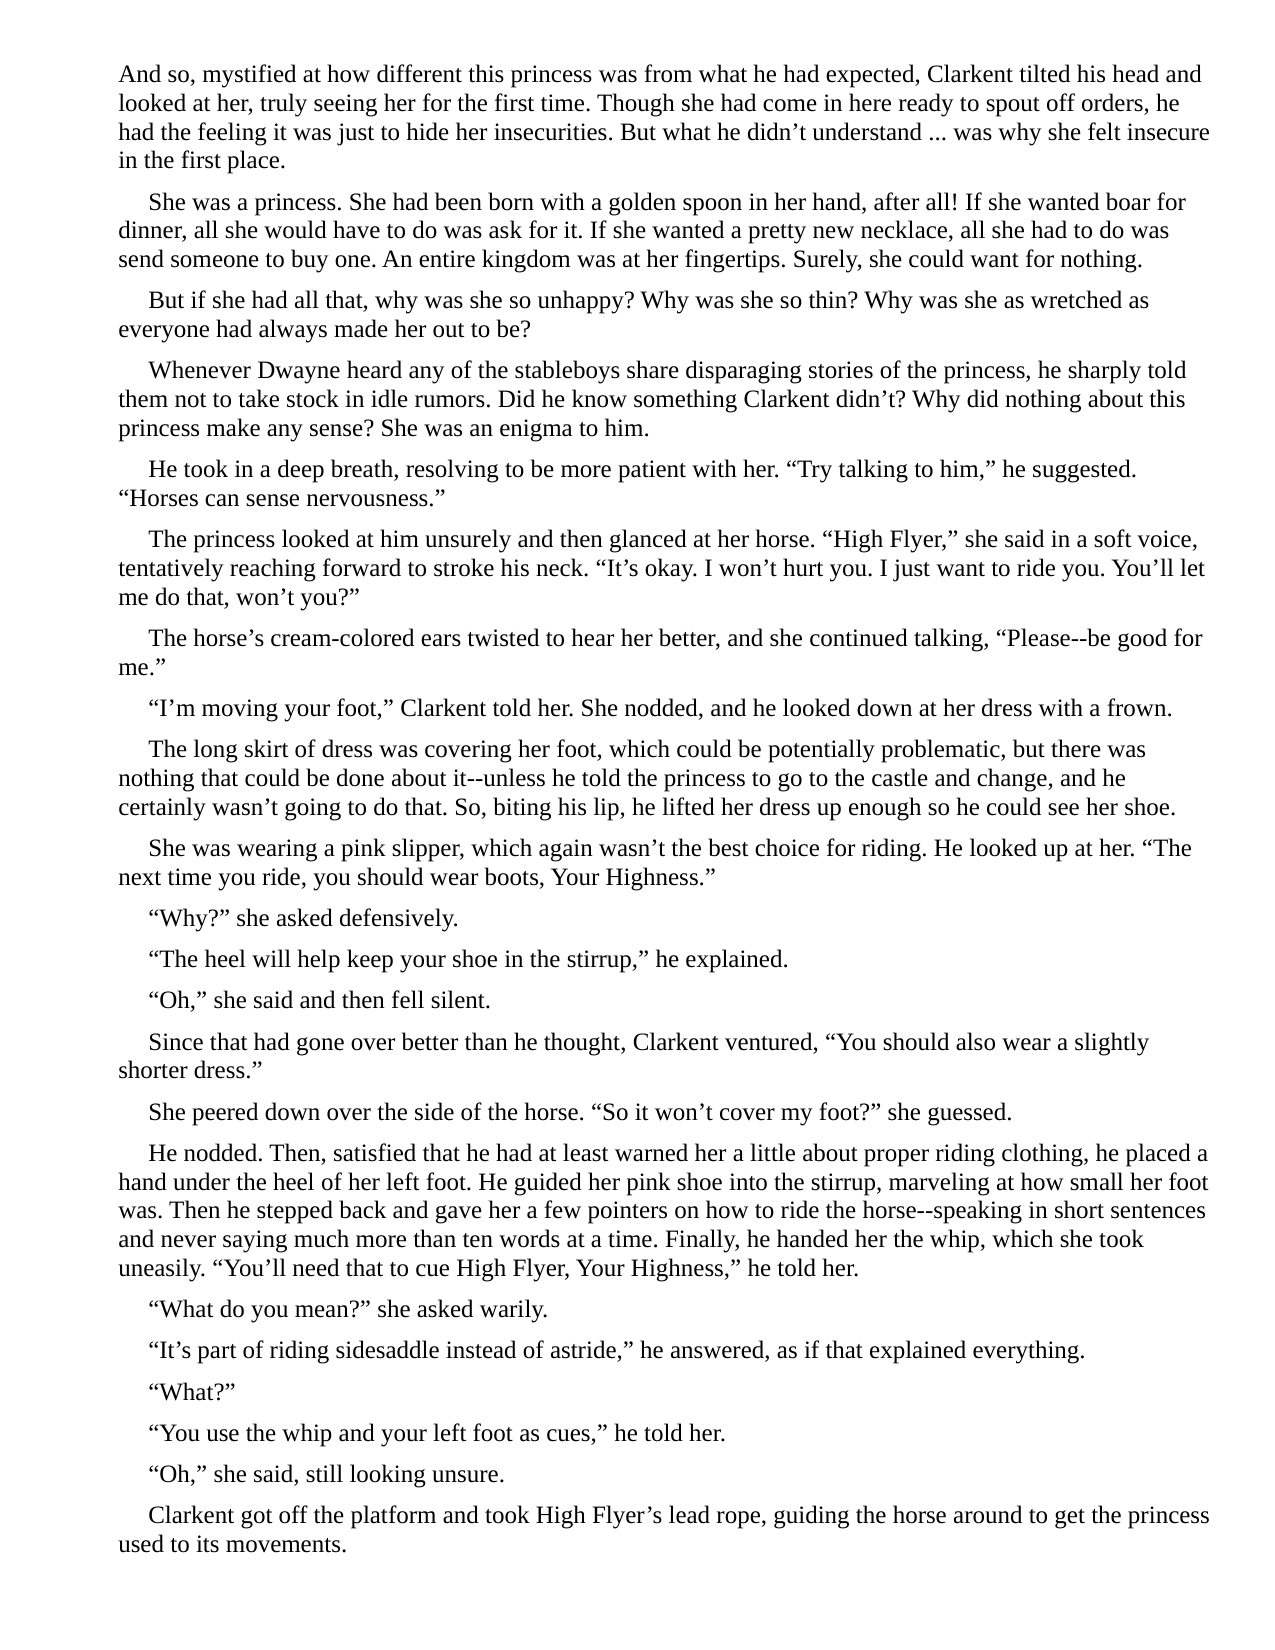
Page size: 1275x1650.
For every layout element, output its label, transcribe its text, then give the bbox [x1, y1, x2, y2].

text He nodded. Then, satisfied that he had at least warned her a little about proper riding clothing, he placed a hand under the heel of her left foot. He guided her pink shoe into the stirrup, marveling at how small her foot was. Then he stepped back and gave her a few pointers on how to ride the horse--speaking in short sentences and never saying much more than ten words at a time. Finally, he handed her the whip, which she took uneasily. “You’ll need that to cue High Flyer, Your Highness,” he told her. [118, 1138, 1216, 1282]
text “It’s part of riding sidesaddle instead of astride,” he answered, as if that explained everything. [118, 1335, 1216, 1364]
text Whenever Dwayne heard any of the stableboys share disparaging stories of the princess, he sharply told them not to take stock in idle rumors. Did he know something Clarkent didn’t? Why did nothing about this princess make any sense? She was an enigma to him. [118, 355, 1216, 442]
text “What do you mean?” she asked warily. [118, 1294, 1216, 1323]
text “You use the whip and your left foot as cues,” he told her. [118, 1418, 1216, 1447]
text “Why?” she asked defensively. [118, 903, 1216, 932]
text The horse’s cream-colored ears twisted to hear her better, and she continued talking, “Please--be good for me.” [118, 623, 1216, 680]
text She was wearing a pink slipper, which again wasn’t the best choice for riding. He looked up at her. “The next time you ride, you should wear boots, Your Highness.” [118, 833, 1216, 890]
text Clarkent got off the platform and took High Flyer’s lead rope, guiding the horse around to get the princess used to its movements. [118, 1500, 1216, 1558]
text She peered down over the side of the horse. “So it won’t cover my foot?” she guessed. [118, 1097, 1216, 1125]
text “The heel will help keep your shoe in the stirrup,” he explained. [118, 944, 1216, 973]
text “Oh,” she said and then fell silent. [118, 985, 1216, 1014]
text And so, mystified at how different this princess was from what he had expected, Clarkent tilted his head and looked at her, truly seeing her for the first time. Though she had come in here ready to spout off orders, he had the feeling it was just to hide her insecurities. But what he didn’t understand ... was why she felt insecure in the first place. [118, 59, 1216, 174]
text He took in a deep breath, resolving to be more patient with her. “Try talking to him,” he suggested. “Horses can sense nervousness.” [118, 454, 1216, 512]
text But if she had all that, why was she so unhappy? Why was she so thin? Why was she as wretched as everyone had always made her out to be? [118, 285, 1216, 343]
text “What?” [118, 1377, 1216, 1405]
text “Oh,” she said, still looking unsure. [118, 1459, 1216, 1488]
text The long skirt of dress was covering her foot, which could be potentially problematic, but there was nothing that could be done about it--unless he told the princess to go to the castle and change, and he certainly wasn’t going to do that. So, biting his lip, he lifted her dress up enough so he could see her shoe. [118, 734, 1216, 820]
text Since that had gone over better than he thought, Clarkent ventured, “You should also wear a slightly shorter dress.” [118, 1027, 1216, 1084]
text The princess looked at him unsurely and then glanced at her horse. “High Flyer,” she said in a soft voice, tentatively reaching forward to stroke his neck. “It’s okay. I won’t hurt you. I just want to ride you. You’ll let me do that, won’t you?” [118, 524, 1216, 610]
text She was a princess. She had been born with a golden spoon in her hand, after all! If she wanted boar for dinner, all she would have to do was ask for it. If she wanted a pretty new necklace, all she had to do was send someone to buy one. An entire kingdom was at her fingertips. Surely, she could want for nothing. [118, 187, 1216, 273]
text “I’m moving your foot,” Clarkent told her. She nodded, and he looked down at her dress with a frown. [118, 693, 1216, 722]
